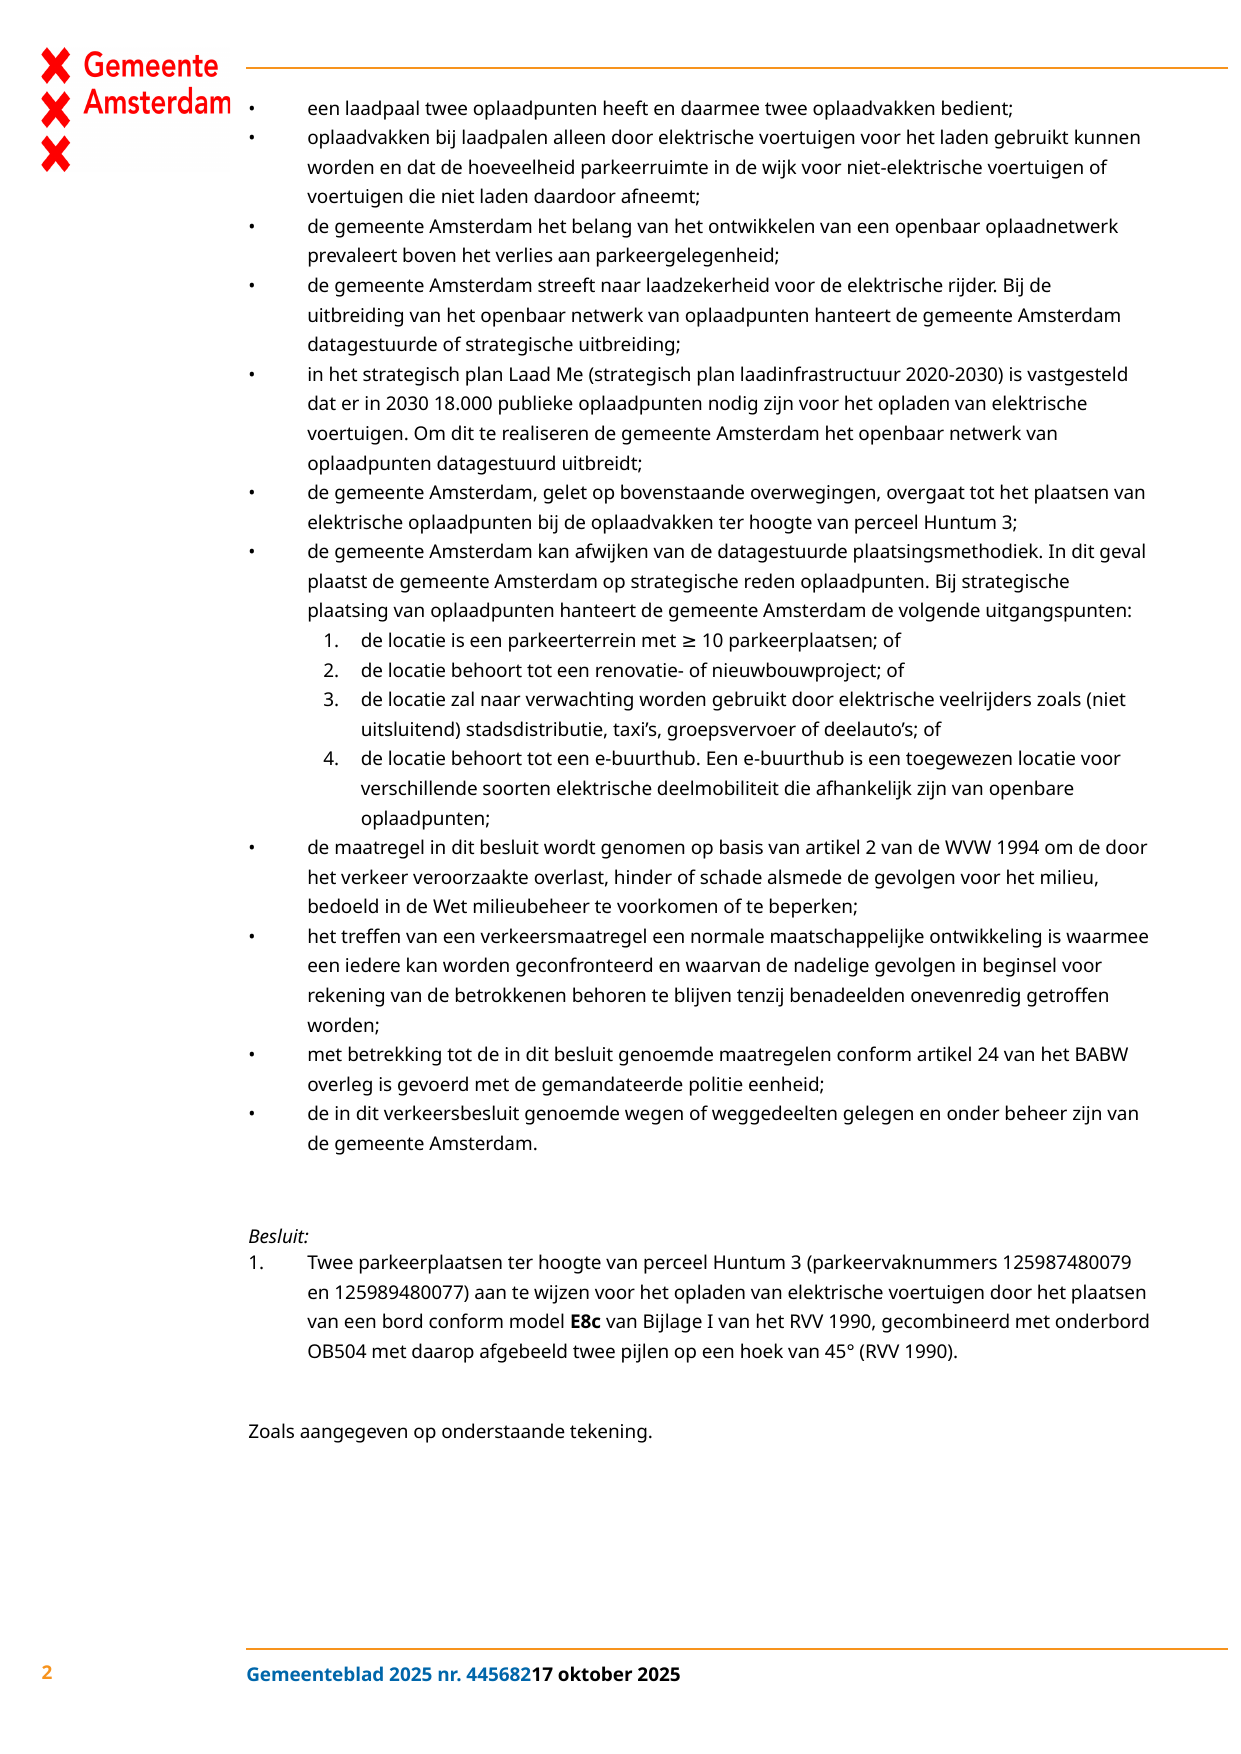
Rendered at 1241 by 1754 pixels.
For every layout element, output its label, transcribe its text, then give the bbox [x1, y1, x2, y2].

list de locatie behoort tot een e-buurthub. Een e-buurthub is een toegewezen locatie voor verschillende soorten elektrische deelmobiliteit die afhankelijk zijn van openbare oplaadpunten; [323, 746, 1152, 831]
list de gemeente Amsterdam het belang van het ontwikkelen van een openbaar oplaadnetwerk prevaleert boven het verlies aan parkeergelegenheid; [248, 213, 1152, 268]
list de locatie behoort tot een renovatie- of nieuwbouwproject; of [323, 657, 1152, 683]
list het treffen van een verkeersmaatregel een normale maatschappelijke ontwikkeling is waarmee een iedere kan worden geconfronteerd en waarvan de nadelige gevolgen in beginsel voor rekening van de betrokkenen behoren te blijven tenzij benadeelden onevenredig getroffen worden; [248, 923, 1152, 1038]
list de gemeente Amsterdam streeft naar laadzekerheid voor de elektrische rijder. Bij de uitbreiding van het openbaar netwerk van oplaadpunten hanteert de gemeente Amsterdam datagestuurde of strategische uitbreiding; [248, 272, 1152, 357]
list de maatregel in dit besluit wordt genomen op basis van artikel 2 van de WVW 1994 om de door het verkeer veroorzaakte overlast, hinder of schade alsmede de gevolgen voor het milieu, bedoeld in de Wet milieubeheer te voorkomen of te beperken; [248, 834, 1152, 919]
list de gemeente Amsterdam, gelet op bovenstaande overwegingen, overgaat tot het plaatsen van elektrische oplaadpunten bij de oplaadvakken ter hoogte van perceel Huntum 3; [248, 479, 1152, 535]
list Twee parkeerplaatsen ter hoogte van perceel Huntum 3 (parkeervaknummers 125987480079 en 125989480077) aan te wijzen voor het opladen van elektrische voertuigen door het plaatsen van een bord conform model E8c van Bijlage I van het RVV 1990, gecombineerd met onderbord OB504 met daarop afgebeeld twee pijlen op een hoek van 45° (RVV 1990). [248, 1249, 1152, 1364]
list in het strategisch plan Laad Me (strategisch plan laadinfrastructuur 2020-2030) is vastgesteld dat er in 2030 18.000 publieke oplaadpunten nodig zijn voor het opladen van elektrische voertuigen. Om dit te realiseren de gemeente Amsterdam het openbaar netwerk van oplaadpunten datagestuurd uitbreidt; [248, 361, 1152, 476]
list oplaadvakken bij laadpalen alleen door elektrische voertuigen voor het laden gebruikt kunnen worden en dat de hoeveelheid parkeerruimte in de wijk voor niet-elektrische voertuigen of voertuigen die niet laden daardoor afneemt; [248, 124, 1152, 209]
list de locatie is een parkeerterrein met ≥ 10 parkeerplaatsen; of [323, 627, 1152, 653]
picture [41, 47, 231, 172]
list de in dit verkeersbesluit genoemde wegen of weggedeelten gelegen en onder beheer zijn van de gemeente Amsterdam. [248, 1101, 1152, 1156]
text Besluit: [248, 1224, 1152, 1249]
list de gemeente Amsterdam kan afwijken van de datagestuurde plaatsingsmethodiek. In dit geval plaatst de gemeente Amsterdam op strategische reden oplaadpunten. Bij strategische plaatsing van oplaadpunten hanteert de gemeente Amsterdam de volgende uitgangspunten: [248, 538, 1152, 623]
list een laadpaal twee oplaadpunten heeft en daarmee twee oplaadvakken bedient; [248, 95, 1152, 121]
list de locatie zal naar verwachting worden gebruikt door elektrische veelrijders zoals (niet uitsluitend) stadsdistributie, taxi’s, groepsvervoer of deelauto’s; of [323, 686, 1152, 742]
list met betrekking tot de in dit besluit genoemde maatregelen conform artikel 24 van het BABW overleg is gevoerd met de gemandateerde politie eenheid; [248, 1041, 1152, 1097]
text Zoals aangegeven op onderstaande tekening. [248, 1418, 1152, 1444]
